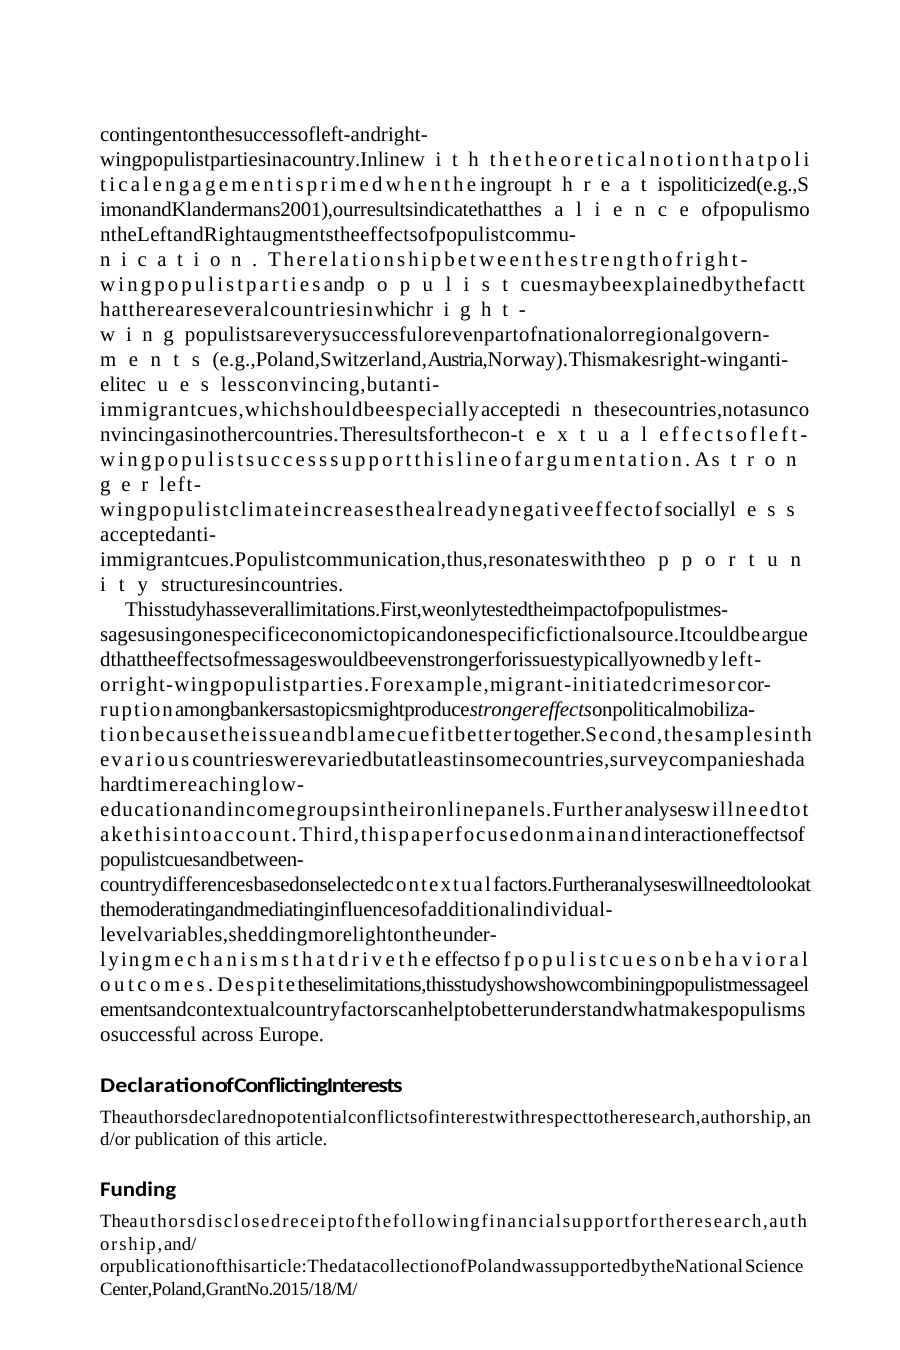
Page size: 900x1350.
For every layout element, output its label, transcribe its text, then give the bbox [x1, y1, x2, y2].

text Theauthorsdisclosedreceiptofthefollowingfinancialsupportfortheresearch,authorship,and/orpublicationofthisarticle:ThedatacollectionofPolandwassupportedbytheNationalScienceCenter,Poland,GrantNo.2015/18/M/ [100, 1209, 813, 1299]
text Thisstudyhasseverallimitations.First,weonlytestedtheimpactofpopulistmes-sagesusingonespecificeconomictopicandonespecificfictionalsource.Itcouldbearguedthattheeffectsofmessageswouldbeevenstrongerforissuestypicallyownedbyleft-orright-wingpopulistparties.Forexample,migrant-initiatedcrimesorcor-ruptionamongbankersastopicsmightproducestrongereffectsonpoliticalmobiliza-tionbecausetheissueandblamecuefitbettertogether.Second,thesamplesinthevariouscountrieswerevariedbutatleastinsomecountries,surveycompanieshadahardtimereachinglow-educationandincomegroupsintheironlinepanels.Furtheranalyseswillneedtotakethisintoaccount.Third,thispaperfocusedonmainandinteractioneffectsofpopulistcuesandbetween-countrydifferencesbasedonselectedcontextualfactors.Furtheranalyseswillneedtolookatthemoderatingandmediatinginfluencesofadditionalindividual-levelvariables,sheddingmorelightontheunder-lyingmechanismsthatdrivetheeffectsofpopulistcuesonbehavioraloutcomes.Despitetheselimitations,thisstudyshowshowcombiningpopulistmessageelementsandcontextualcountryfactorscanhelptobetterunderstandwhatmakespopulismsosuccessful across Europe. [100, 597, 813, 1046]
subtitle DeclarationofConflictingInterests [100, 1072, 825, 1097]
subtitle Funding [100, 1176, 825, 1201]
text contingentonthesuccessofleft-andright-wingpopulistpartiesinacountry.Inlinewiththetheoreticalnotionthatpoliticalengagementisprimedwhentheingroupthreatispoliticized(e.g.,SimonandKlandermans2001),ourresultsindicatethatthesalienceofpopulismontheLeftandRightaugmentstheeffectsofpopulistcommu-nication.Therelationshipbetweenthestrengthofright-wingpopulistpartiesandpopulistcuesmaybeexplainedbythefactthatthereareseveralcountriesinwhichright-wingpopulistsareverysuccessfulorevenpartofnationalorregionalgovern-ments(e.g.,Poland,Switzerland,Austria,Norway).Thismakesright-winganti-elitecueslessconvincing,butanti-immigrantcues,whichshouldbeespeciallyacceptedinthesecountries,notasunconvincingasinothercountries.Theresultsforthecon-textualeffectsofleft-wingpopulistsuccesssupportthislineofargumentation.Astrongerleft-wingpopulistclimateincreasesthealreadynegativeeffectofsociallylessacceptedanti-immigrantcues.Populistcommunication,thus,resonateswiththeopportunitystructuresincountries. [100, 122, 814, 596]
text Theauthorsdeclarednopotentialconflictsofinterestwithrespecttotheresearch,authorship,and/or publication of this article. [100, 1106, 813, 1150]
